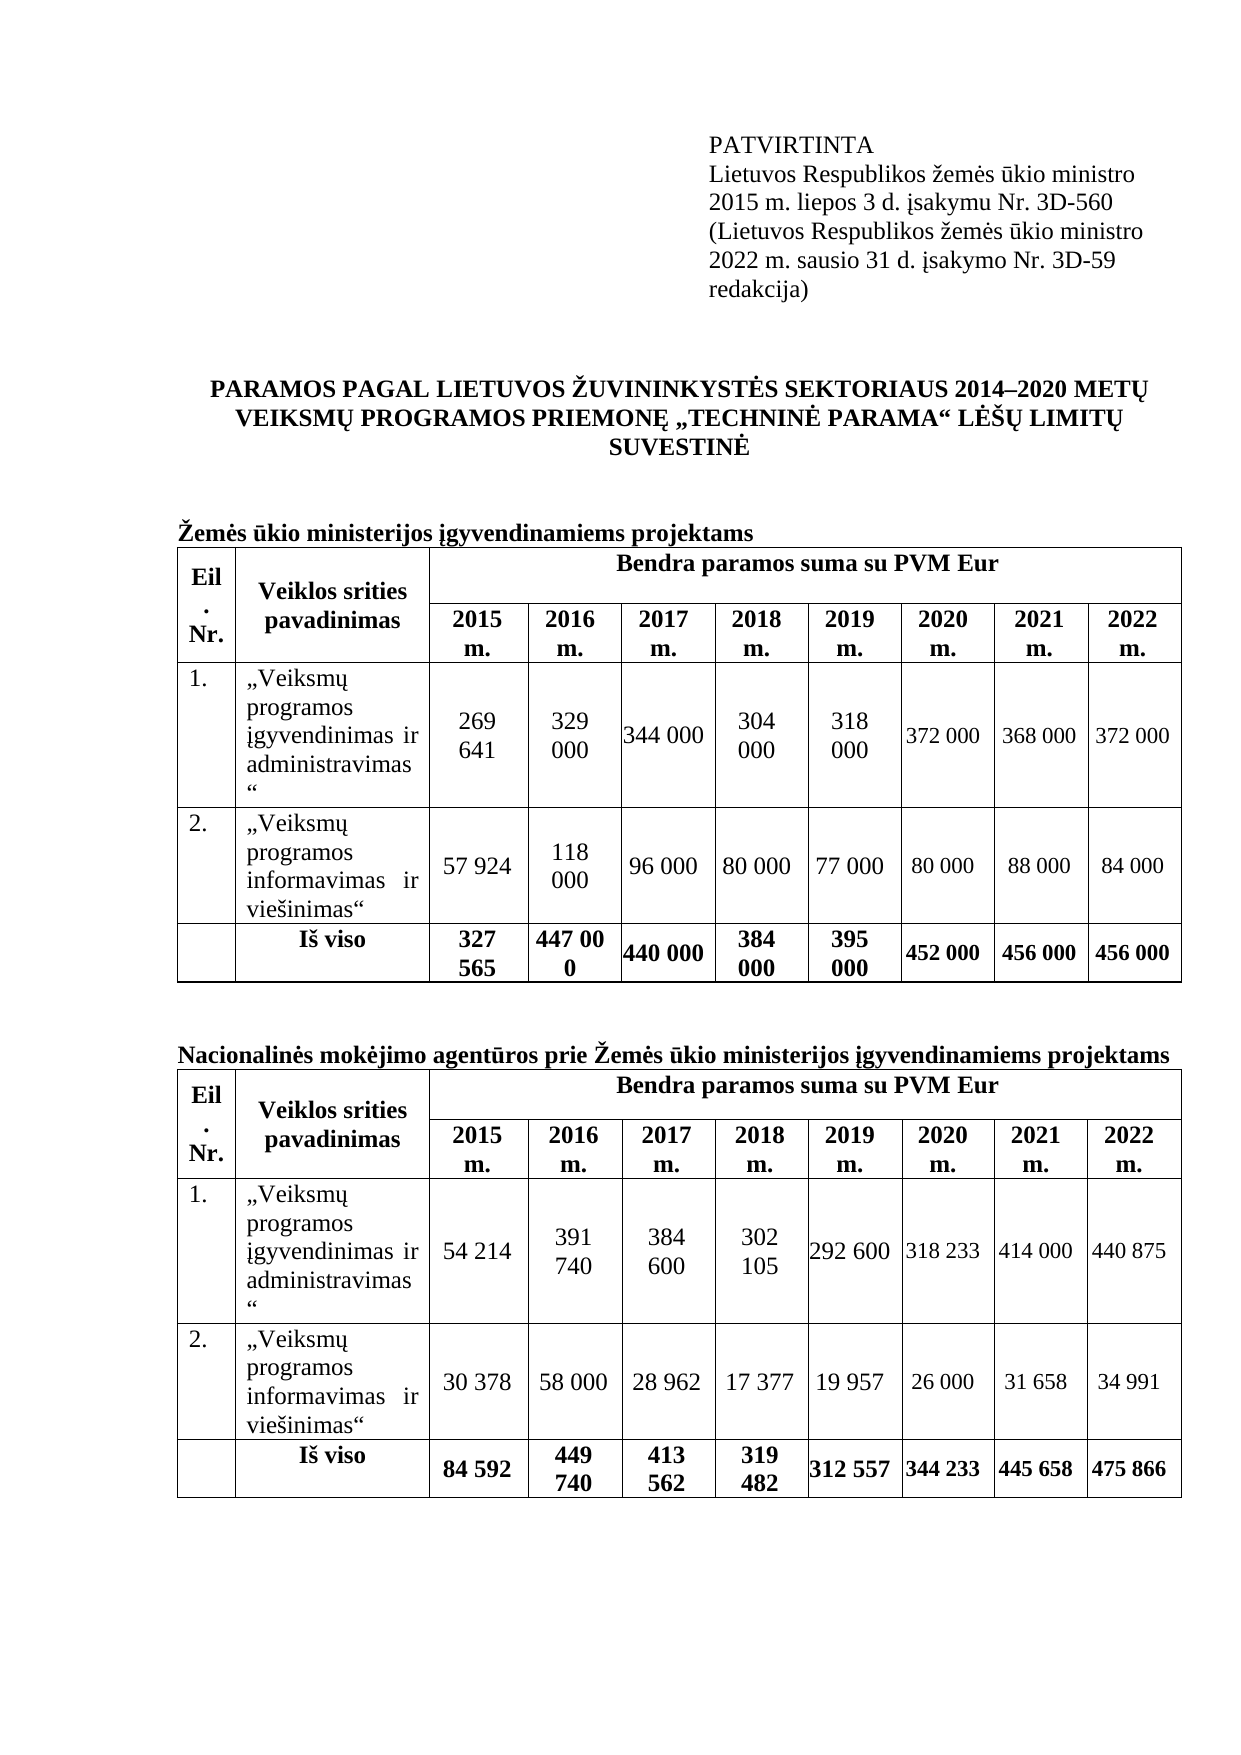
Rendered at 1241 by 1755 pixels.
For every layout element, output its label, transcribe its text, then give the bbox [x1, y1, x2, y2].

table_cell 269 641 [430, 663, 528, 807]
table_cell 413 562 [623, 1440, 715, 1497]
table_cell 445 658 [995, 1440, 1087, 1497]
table_cell 28 962 [623, 1324, 715, 1439]
table_cell 440 000 [622, 924, 715, 981]
table_cell 2. [178, 808, 235, 923]
text Nacionalinės mokėjimo agentūros prie Žemės ūkio ministerijos įgyvendinamiems projektams [177, 1040, 1181, 1069]
table_cell 447 000 [529, 924, 621, 981]
table_cell 2016 m. [529, 1120, 622, 1178]
table_header Veiklos srities pavadinimas [236, 548, 429, 662]
table_cell 2. [178, 1324, 235, 1439]
table_header Bendra paramos suma su PVM Eur [430, 548, 1181, 603]
table_cell 452 000 [902, 924, 994, 981]
table_cell 329 000 [529, 663, 621, 807]
table_cell 58 000 [529, 1324, 622, 1439]
table_cell 384 000 [716, 924, 808, 981]
table_cell 19 957 [809, 1324, 902, 1439]
table_cell 372 000 [902, 663, 994, 807]
table_cell 2019 m. [809, 604, 901, 662]
table_cell 88 000 [995, 808, 1088, 923]
table_cell 84 000 [1089, 808, 1181, 923]
table_cell 2020 m. [903, 1120, 994, 1178]
table_header Bendra paramos suma su PVM Eur [430, 1070, 1181, 1119]
table_cell „Veiksmų programos įgyvendinimas ir administravimas“ [236, 663, 429, 807]
table_cell „Veiksmų programos informavimas ir viešinimas“ [236, 808, 429, 923]
table_cell 57 924 [430, 808, 528, 923]
table_cell [178, 1440, 235, 1497]
table_cell 327 565 [430, 924, 528, 981]
text 2015 m. liepos 3 d. įsakymu Nr. 3D-560 [177, 187, 1181, 216]
table_cell 118 000 [529, 808, 621, 923]
table_cell 414 000 [995, 1179, 1087, 1323]
table_cell 368 000 [995, 663, 1088, 807]
table_cell 2018 m. [716, 1120, 808, 1178]
table_cell „Veiksmų programos informavimas ir viešinimas“ [236, 1324, 429, 1439]
table_cell 34 991 [1088, 1324, 1181, 1439]
table_cell 456 000 [995, 924, 1088, 981]
table_cell 80 000 [902, 808, 994, 923]
text PATVIRTINTA [177, 130, 1181, 159]
table_cell 319 482 [716, 1440, 808, 1497]
table_cell 31 658 [995, 1324, 1087, 1439]
table_cell 384 600 [623, 1179, 715, 1323]
table_cell 84 592 [430, 1440, 528, 1497]
table_cell 2017 m. [622, 604, 715, 662]
table_cell 17 377 [716, 1324, 808, 1439]
table_cell 344 233 [903, 1440, 994, 1497]
table_cell 77 000 [809, 808, 901, 923]
table_cell 2017 m. [623, 1120, 715, 1178]
table_cell 456 000 [1089, 924, 1181, 981]
table_cell 395 000 [809, 924, 901, 981]
table_cell 449 740 [529, 1440, 622, 1497]
table_cell 312 557 [809, 1440, 902, 1497]
text 2022 m. sausio 31 d. įsakymo Nr. 3D-59 [177, 245, 1181, 274]
table_cell 2021 m. [995, 604, 1088, 662]
table_cell 475 866 [1088, 1440, 1181, 1497]
text redakcija) [177, 274, 1181, 302]
table_cell Iš viso [236, 924, 429, 981]
table_cell 2015 m. [430, 604, 528, 662]
table_cell 1. [178, 1179, 235, 1323]
table_cell 304 000 [716, 663, 808, 807]
table_cell 2021 m. [995, 1120, 1087, 1178]
table_cell 2019 m. [809, 1120, 902, 1178]
text Lietuvos Respublikos žemės ūkio ministro [177, 159, 1181, 187]
table_cell 2020 m. [902, 604, 994, 662]
table_cell 2022 m. [1089, 604, 1181, 662]
table_cell 440 875 [1088, 1179, 1181, 1323]
text Žemės ūkio ministerijos įgyvendinamiems projektams [177, 518, 1181, 547]
table_cell 2015 m. [430, 1120, 528, 1178]
table_cell 2016 m. [529, 604, 621, 662]
table_cell 344 000 [622, 663, 715, 807]
table_cell 2018 m. [716, 604, 808, 662]
table_cell „Veiksmų programos įgyvendinimas ir administravimas“ [236, 1179, 429, 1323]
text PARAMOS PAGAL LIETUVOS ŽUVININKYSTĖS SEKTORIAUS 2014–2020 METŲ VEIKSMŲ PROGRAMOS PRIEMONĘ „TECHNINĖ PARAMA“ LĖŠŲ LIMITŲ SUVESTINĖ [177, 374, 1181, 461]
table_cell 391 740 [529, 1179, 622, 1323]
table_cell 30 378 [430, 1324, 528, 1439]
table_cell 318 000 [809, 663, 901, 807]
table_cell 96 000 [622, 808, 715, 923]
table_cell Iš viso [236, 1440, 429, 1497]
table_cell 26 000 [903, 1324, 994, 1439]
table_cell 54 214 [430, 1179, 528, 1323]
table_cell 372 000 [1089, 663, 1181, 807]
table_cell [178, 924, 235, 981]
table_cell 318 233 [903, 1179, 994, 1323]
table_cell 1. [178, 663, 235, 807]
table_header Eil. Nr. [178, 1070, 235, 1178]
text (Lietuvos Respublikos žemės ūkio ministro [177, 216, 1181, 245]
table_cell 302 105 [716, 1179, 808, 1323]
table_header Eil. Nr. [178, 548, 235, 662]
table_cell 2022 m. [1088, 1120, 1181, 1178]
table_header Veiklos srities pavadinimas [236, 1070, 429, 1178]
table_cell 292 600 [809, 1179, 902, 1323]
table_cell 80 000 [716, 808, 808, 923]
